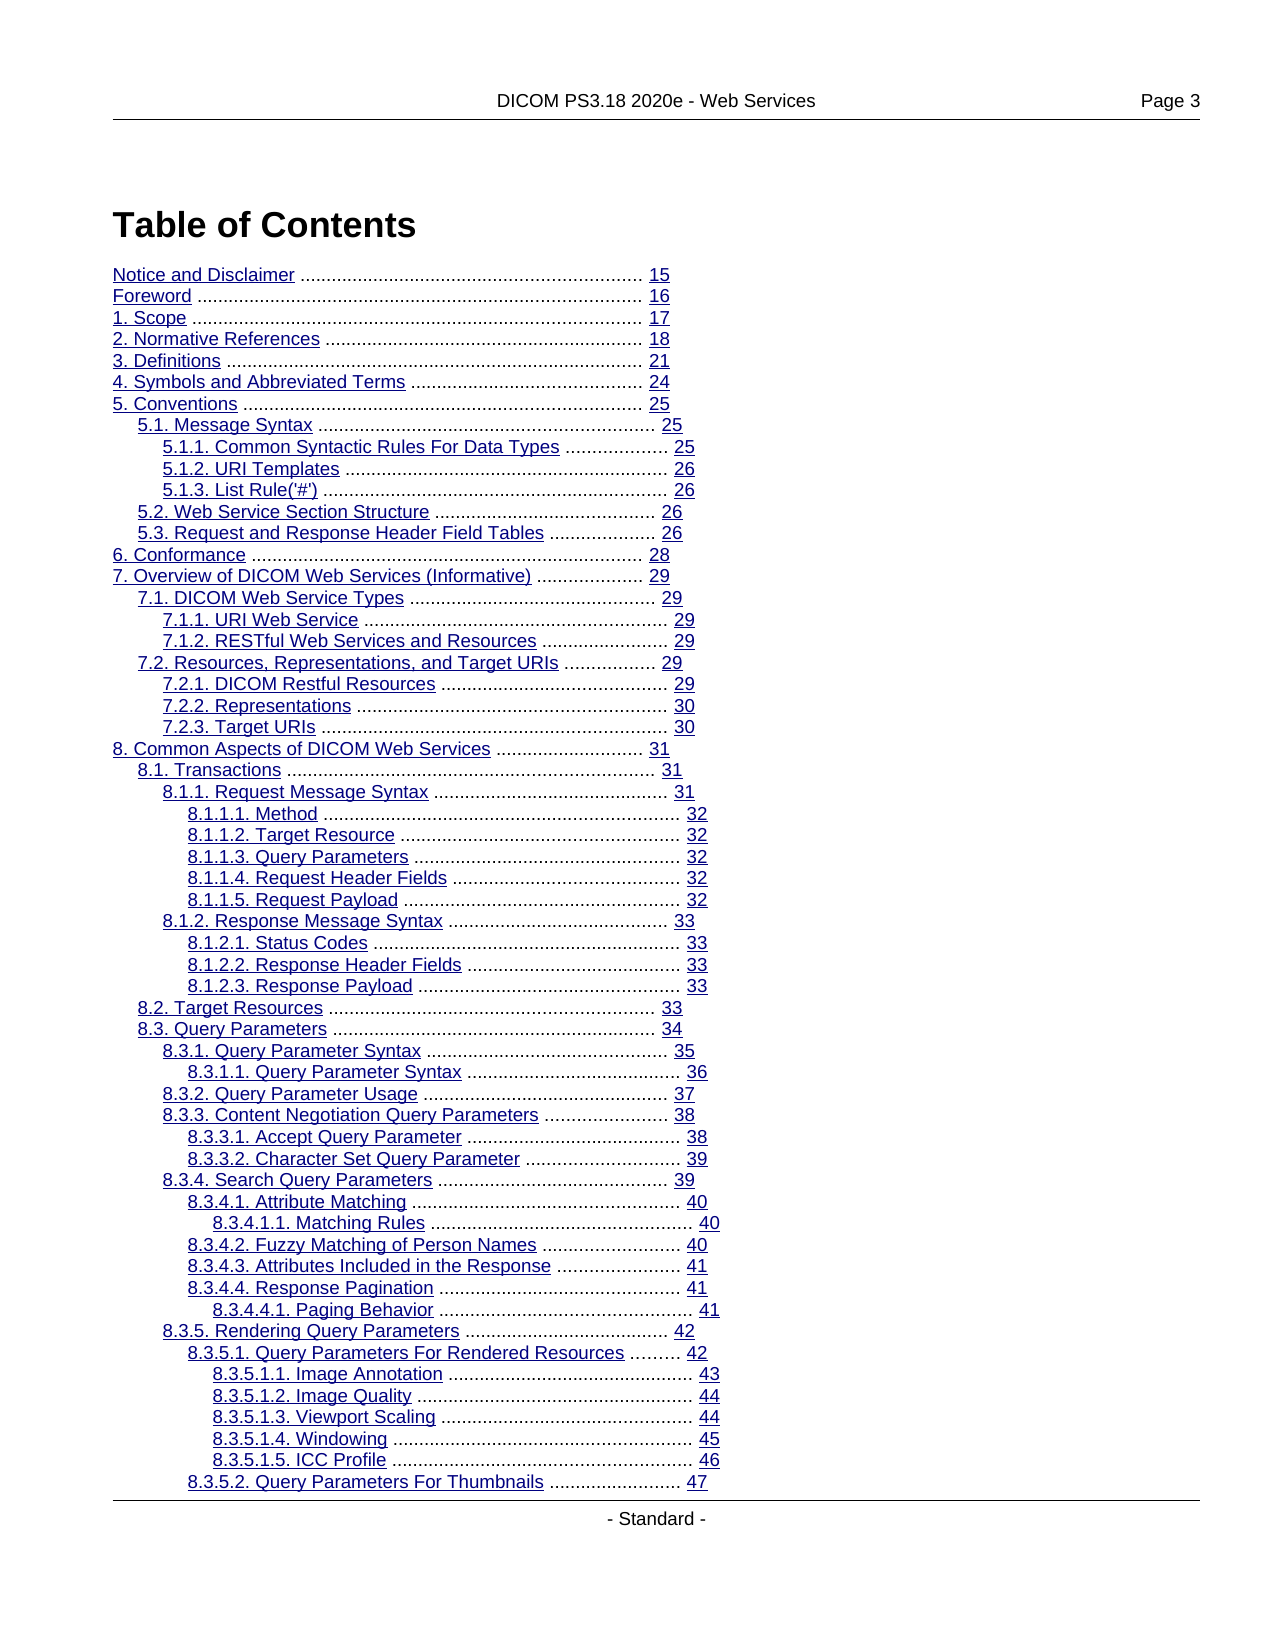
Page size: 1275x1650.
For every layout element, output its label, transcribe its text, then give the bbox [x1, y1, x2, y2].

text 5.1. Message Syntax 0 [137, 414, 1175, 436]
text 8.1. Transactions 0 [137, 759, 1175, 781]
text 8.3.5. Rendering Query Parameters 0 [162, 1320, 1175, 1341]
text 8.3.5.2. Query Parameters For Thumbnails 0 [187, 1471, 1175, 1492]
text 7.1.2. RESTful Web Services and Resources 0 [162, 630, 1175, 651]
text 7.1.1. URI Web Service 0 [162, 608, 1175, 630]
text 8.1.1.2. Target Resource 0 [187, 824, 1175, 846]
text 8.2. Target Resources 0 [137, 996, 1175, 1018]
text 8.1.1.1. Method 0 [187, 802, 1175, 824]
text 5.1.1. Common Syntactic Rules For Data Types 0 [162, 436, 1175, 457]
text 5.3. Request and Response Header Field Tables 0 [137, 522, 1175, 544]
text 8.1.1.3. Query Parameters 0 [187, 846, 1175, 867]
text 8.3.3. Content Negotiation Query Parameters 0 [162, 1104, 1175, 1126]
text 8.3.5.1.1. Image Annotation 0 [212, 1363, 1175, 1384]
text Foreword 0 [112, 285, 1175, 306]
text 8.3.1.1. Query Parameter Syntax 0 [187, 1061, 1175, 1083]
text Table of Contents [112, 204, 1200, 245]
text 8.1.1.5. Request Payload 0 [187, 889, 1175, 910]
text 1. Scope 0 [112, 306, 1175, 328]
text 8.3.4.4. Response Pagination 0 [187, 1277, 1175, 1298]
text 7. Overview of DICOM Web Services (Informative) 0 [112, 565, 1175, 587]
text 8.3.4.4.1. Paging Behavior 0 [212, 1298, 1175, 1320]
text 8.3.4.2. Fuzzy Matching of Person Names 0 [187, 1234, 1175, 1255]
text 8.1.2.3. Response Payload 0 [187, 975, 1175, 996]
text 8.3.4.1.1. Matching Rules 0 [212, 1212, 1175, 1234]
text 8.3.5.1.2. Image Quality 0 [212, 1384, 1175, 1406]
text 8.3.3.2. Character Set Query Parameter 0 [187, 1147, 1175, 1169]
text 7.1. DICOM Web Service Types 0 [137, 587, 1175, 608]
text 7.2.2. Representations 0 [162, 694, 1175, 716]
text 8.1.1. Request Message Syntax 0 [162, 781, 1175, 802]
text 5. Conventions 0 [112, 393, 1175, 414]
text 7.2. Resources, Representations, and Target URIs 0 [137, 651, 1175, 673]
text 5.1.2. URI Templates 0 [162, 457, 1175, 479]
text 3. Definitions 0 [112, 349, 1175, 371]
text 5.2. Web Service Section Structure 0 [137, 501, 1175, 522]
text 8.3.1. Query Parameter Syntax 0 [162, 1039, 1175, 1061]
text 8.3.5.1.5. ICC Profile 0 [212, 1449, 1175, 1471]
text 8.3.5.1.4. Windowing 0 [212, 1428, 1175, 1449]
text 8.3.5.1. Query Parameters For Rendered Resources 0 [187, 1341, 1175, 1363]
text 8. Common Aspects of DICOM Web Services 0 [112, 738, 1175, 759]
text 8.3.4.3. Attributes Included in the Response 0 [187, 1255, 1175, 1277]
text 8.1.2.2. Response Header Fields 0 [187, 953, 1175, 975]
text 8.3.4.1. Attribute Matching 0 [187, 1191, 1175, 1212]
text 8.3.4. Search Query Parameters 0 [162, 1169, 1175, 1191]
text 8.1.2.1. Status Codes 0 [187, 932, 1175, 953]
text 8.1.1.4. Request Header Fields 0 [187, 867, 1175, 889]
text 8.3. Query Parameters 0 [137, 1018, 1175, 1039]
text 8.3.5.1.3. Viewport Scaling 0 [212, 1406, 1175, 1428]
text 6. Conformance 0 [112, 544, 1175, 565]
text 5.1.3. List Rule('#') 0 [162, 479, 1175, 501]
text 7.2.1. DICOM Restful Resources 0 [162, 673, 1175, 694]
text 8.3.2. Query Parameter Usage 0 [162, 1083, 1175, 1104]
text 2. Normative References 0 [112, 328, 1175, 349]
text 8.3.3.1. Accept Query Parameter 0 [187, 1126, 1175, 1147]
text 8.1.2. Response Message Syntax 0 [162, 910, 1175, 932]
text Notice and Disclaimer 0 [112, 263, 1175, 285]
text 4. Symbols and Abbreviated Terms 0 [112, 371, 1175, 393]
text 7.2.3. Target URIs 0 [162, 716, 1175, 738]
